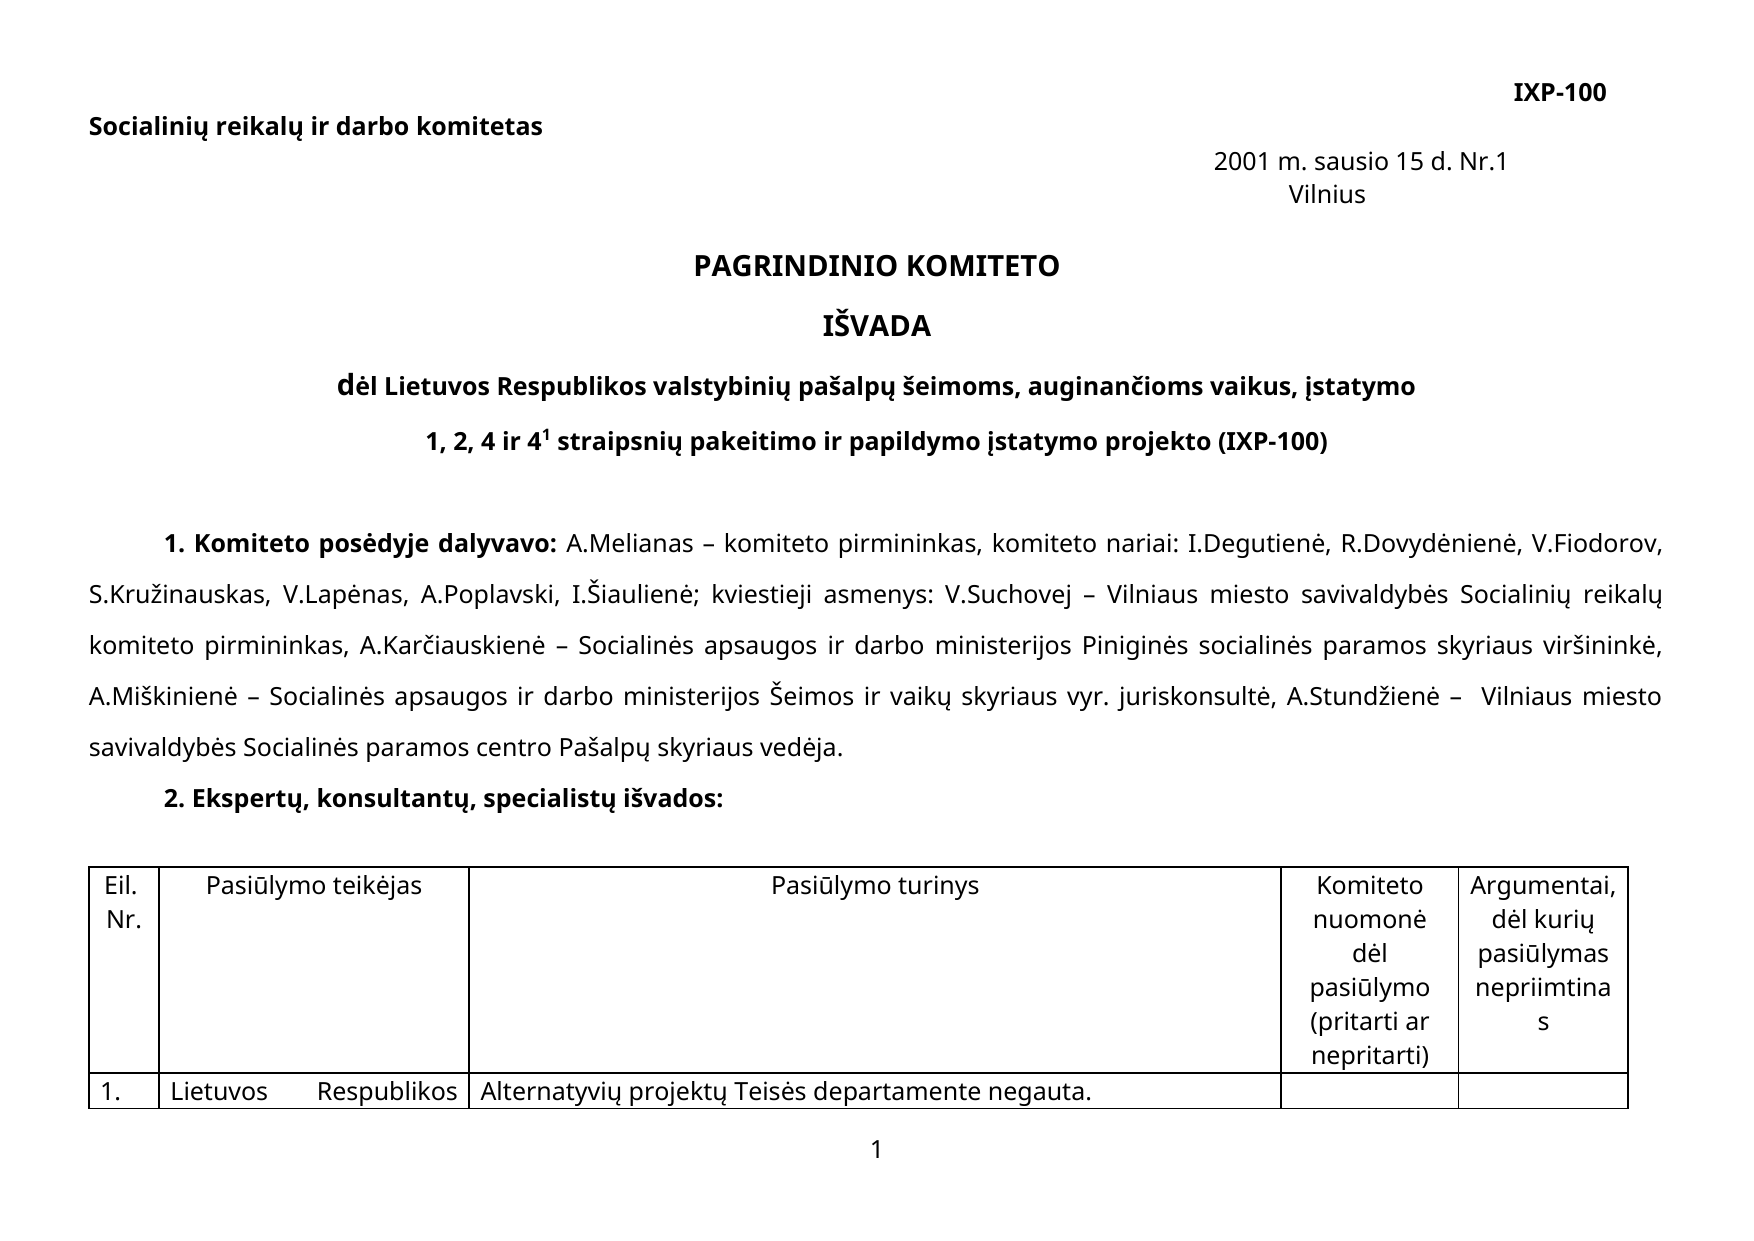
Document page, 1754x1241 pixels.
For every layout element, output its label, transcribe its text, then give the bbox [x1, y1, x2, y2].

table_header Pasiūlymo teikėjas [160, 868, 468, 1072]
table_header Eil. Nr. [90, 868, 158, 1072]
text IXP-100 [89, 75, 1665, 109]
subtitle Socialinių reikalų ir darbo komitetas [89, 109, 1665, 143]
table_header Komiteto nuomonė dėl pasiūlymo (pritarti ar nepritarti) [1282, 868, 1458, 1072]
text 2. Ekspertų, konsultantų, specialistų išvados: [89, 781, 1665, 815]
table_cell 1. [90, 1074, 158, 1108]
table_cell [1282, 1074, 1458, 1108]
text Vilnius [539, 177, 1665, 211]
subtitle PAGRINDINIO KOMITETO [89, 245, 1665, 285]
table_cell [1459, 1074, 1627, 1108]
table_header Pasiūlymo turinys [470, 868, 1280, 1072]
text 1, 2, 4 ir 41 straipsnių pakeitimo ir papildymo įstatymo projekto (IXP-100) [89, 424, 1665, 458]
table_header Argumentai, dėl kurių pasiūlymas nepriimtinas [1459, 868, 1627, 1072]
subtitle dėl Lietuvos Respublikos valstybinių pašalpų šeimoms, auginančioms vaikus, įstatymo [89, 364, 1665, 404]
text 2001 m. sausio 15 d. Nr.1 [89, 143, 1665, 177]
table_cell Alternatyvių projektų Teisės departamente negauta. [470, 1074, 1280, 1108]
subtitle IŠVADA [89, 305, 1665, 344]
text 1. Komiteto posėdyje dalyvavo: A.Melianas – komiteto pirmininkas, komiteto nariai: I.Degutienė, R.Dovydėnienė, V.Fiodorov, S.Kružinauskas, V.Lapėnas, A.Poplavski, I.Šiaulienė; kviestieji asmenys: V.Suchovej – Vilniaus miesto savivaldybės Socialinių reikalų komiteto pirmininkas, A.Karčiauskienė – Socialinės apsaugos ir darbo ministerijos Piniginės socialinės paramos skyriaus viršininkė, A.Miškinienė – Socialinės apsaugos ir darbo ministerijos Šeimos ir vaikų skyriaus vyr. juriskonsultė, A.Stundžienė – Vilniaus miesto savivaldybės Socialinės paramos centro Pašalpų skyriaus vedėja. [89, 526, 1665, 764]
table_cell Lietuvos Respublikos [160, 1074, 468, 1108]
